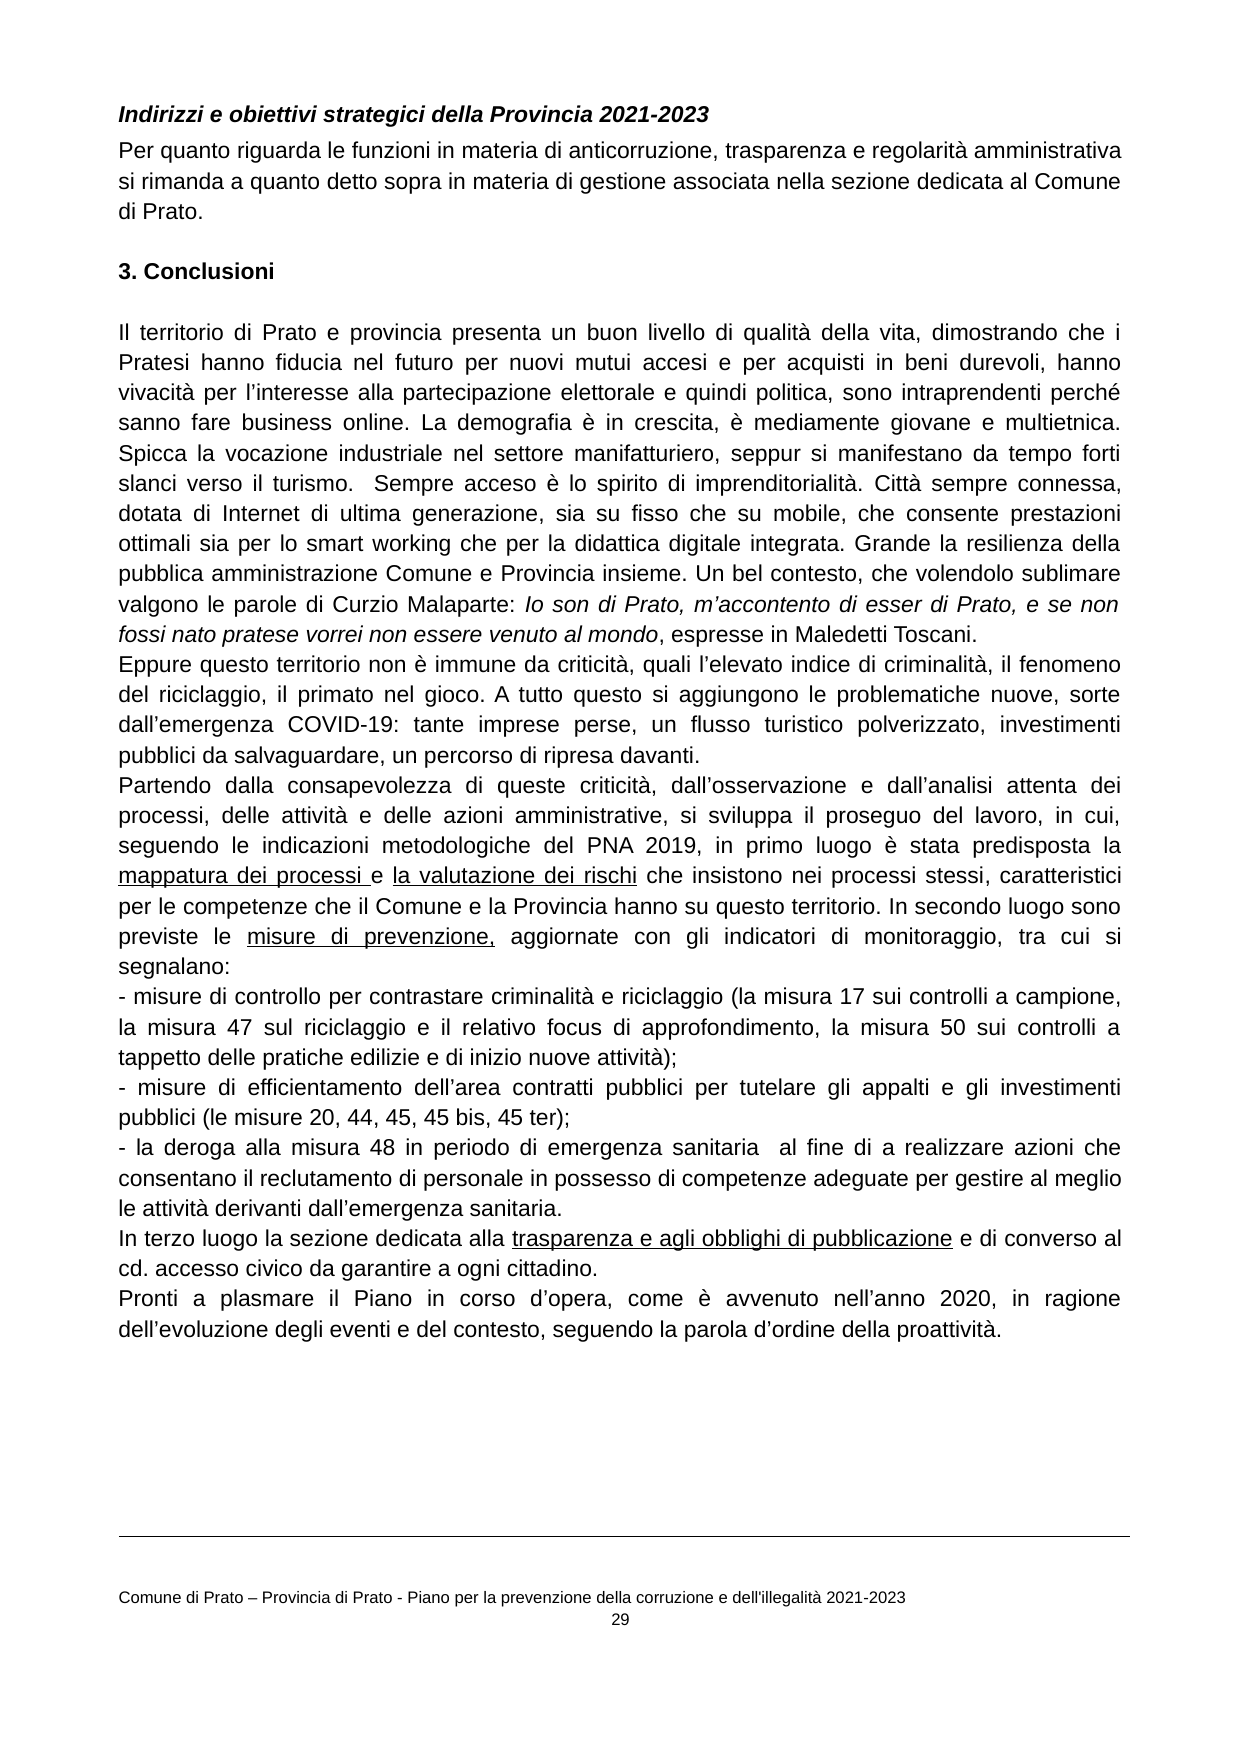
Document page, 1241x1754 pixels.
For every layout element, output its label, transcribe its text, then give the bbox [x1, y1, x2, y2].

text - la deroga alla misura 48 in periodo di emergenza sanitaria al fine di a realizzare azioni che consentano il reclutamento di personale in possesso di competenze adeguate per gestire al meglio le attività derivanti dall’emergenza sanitaria. [118, 1134, 1122, 1221]
text Il territorio di Prato e provincia presenta un buon livello di qualità della vita, dimostrando che i Pratesi hanno fiducia nel futuro per nuovi mutui accesi e per acquisti in beni durevoli, hanno vivacità per l’interesse alla partecipazione elettorale e quindi politica, sono intraprendenti perché sanno fare business online. La demografia è in crescita, è mediamente giovane e multietnica. Spicca la vocazione industriale nel settore manifatturiero, seppur si manifestano da tempo forti slanci verso il turismo. Sempre acceso è lo spirito di imprenditorialità. Città sempre connessa, dotata di Internet di ultima generazione, sia su fisso che su mobile, che consente prestazioni ottimali sia per lo smart working che per la didattica digitale integrata. Grande la resilienza della pubblica amministrazione Comune e Provincia insieme. Un bel contesto, che volendolo sublimare valgono le parole di Curzio Malaparte: Io son di Prato, m’accontento di esser di Prato, e se non fossi nato pratese vorrei non essere venuto al mondo, espresse in Maledetti Toscani. [118, 319, 1122, 647]
text Pronti a plasmare il Piano in corso d’opera, come è avvenuto nell’anno 2020, in ragione dell’evoluzione degli eventi e del contesto, seguendo la parola d’ordine della proattività. [118, 1285, 1122, 1342]
text Eppure questo territorio non è immune da criticità, quali l’elevato indice di criminalità, il fenomeno del riciclaggio, il primato nel gioco. A tutto questo si aggiungono le problematiche nuove, sorte dall’emergenza COVID-19: tante imprese perse, un flusso turistico polverizzato, investimenti pubblici da salvaguardare, un percorso di ripresa davanti. [118, 651, 1122, 768]
text 3. Conclusioni [118, 258, 1122, 285]
text Per quanto riguarda le funzioni in materia di anticorruzione, trasparenza e regolarità amministrativa si rimanda a quanto detto sopra in materia di gestione associata nella sezione dedicata al Comune di Prato. [118, 137, 1122, 224]
text - misure di efficientamento dell’area contratti pubblici per tutelare gli appalti e gli investimenti pubblici (le misure 20, 44, 45, 45 bis, 45 ter); [118, 1074, 1122, 1131]
subtitle Indirizzi e obiettivi strategici della Provincia 2021-2023 [118, 101, 1122, 128]
text - misure di controllo per contrastare criminalità e riciclaggio (la misura 17 sui controlli a campione, la misura 47 sul riciclaggio e il relativo focus di approfondimento, la misura 50 sui controlli a tappetto delle pratiche edilizie e di inizio nuove attività); [118, 983, 1122, 1070]
text In terzo luogo la sezione dedicata alla trasparenza e agli obblighi di pubblicazione e di converso al cd. accesso civico da garantire a ogni cittadino. [118, 1225, 1122, 1282]
text Partendo dalla consapevolezza di queste criticità, dall’osservazione e dall’analisi attenta dei processi, delle attività e delle azioni amministrative, si sviluppa il proseguo del lavoro, in cui, seguendo le indicazioni metodologiche del PNA 2019, in primo luogo è stata predisposta la mappatura dei processi e la valutazione dei rischi che insistono nei processi stessi, caratteristici per le competenze che il Comune e la Provincia hanno su questo territorio. In secondo luogo sono previste le misure di prevenzione, aggiornate con gli indicatori di monitoraggio, tra cui si segnalano: [118, 772, 1122, 979]
